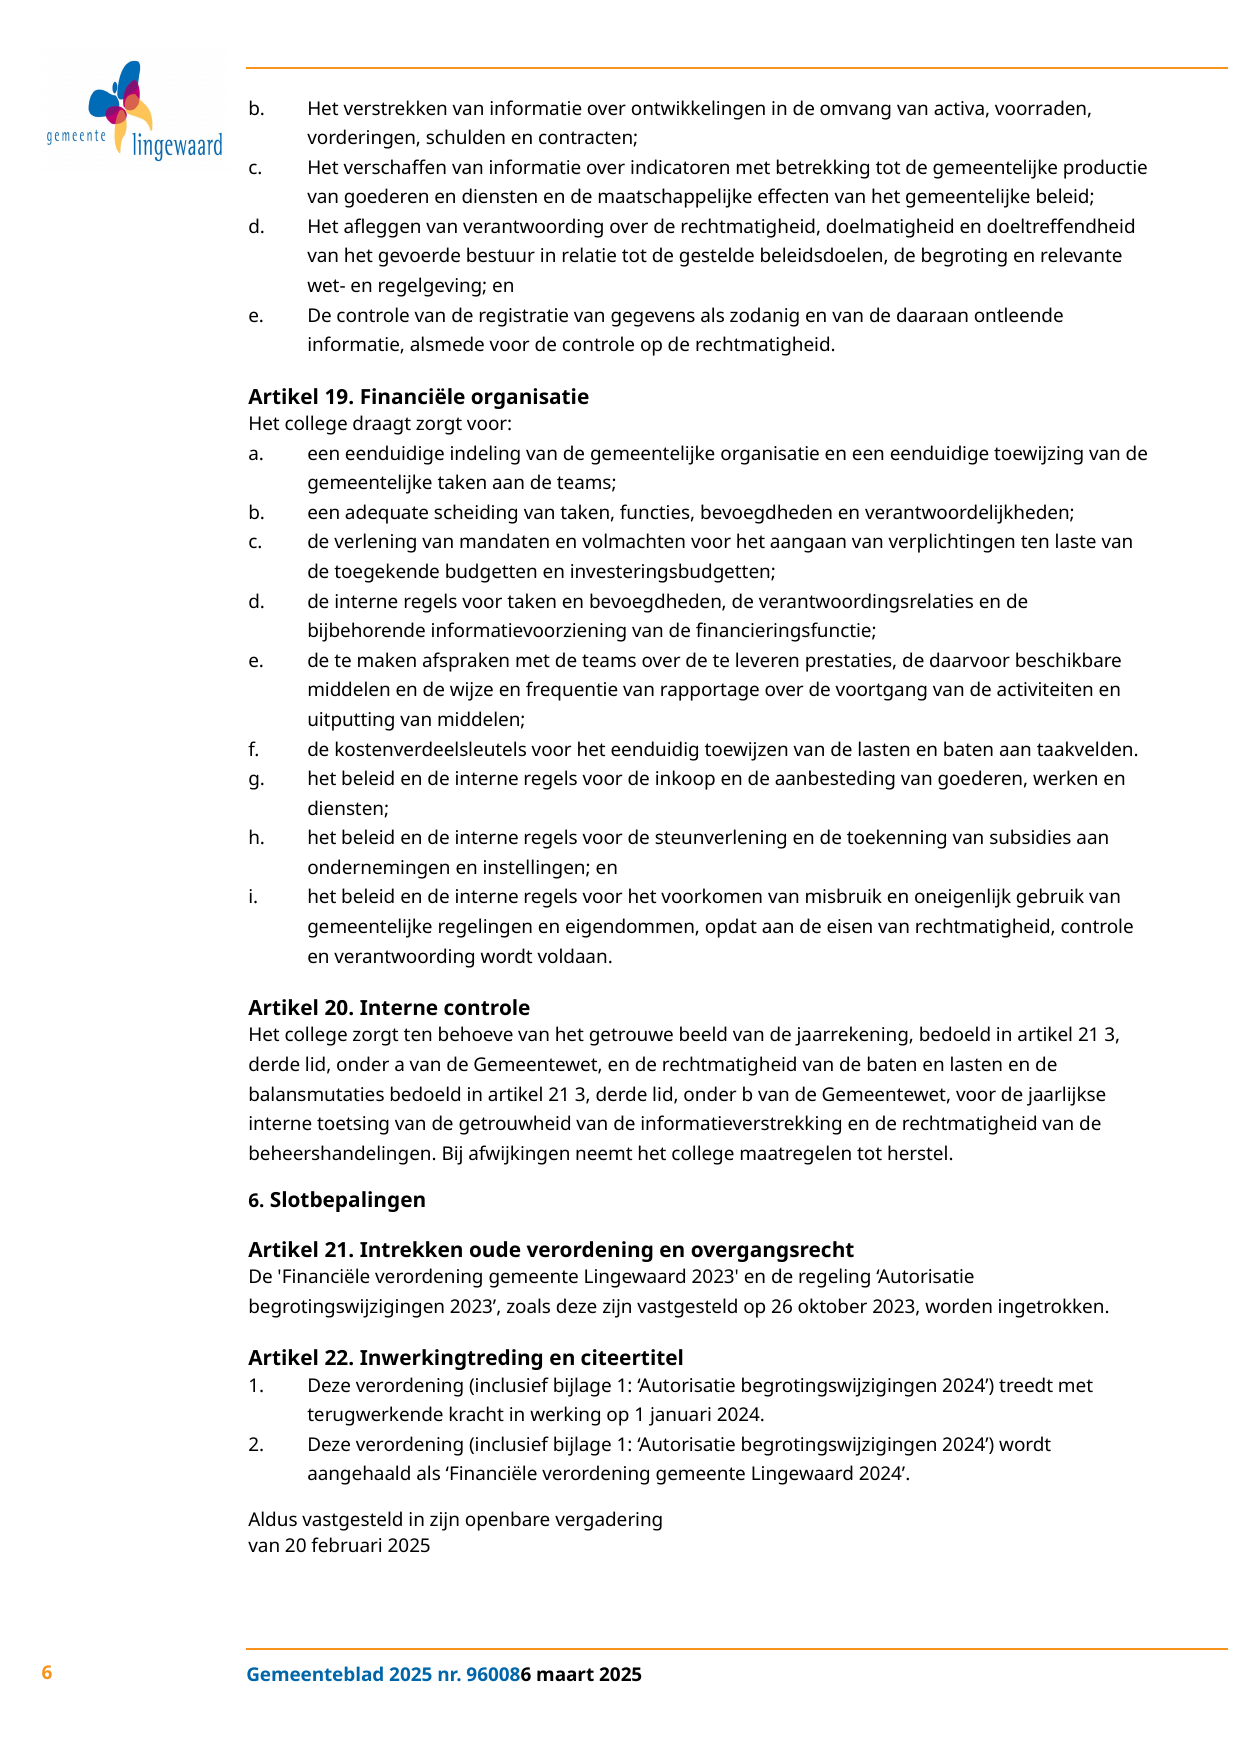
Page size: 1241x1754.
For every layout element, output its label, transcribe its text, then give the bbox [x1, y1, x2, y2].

text Artikel 22. Inwerkingtreding en citeertitel [248, 1343, 1152, 1372]
list Het verstrekken van informatie over ontwikkelingen in de omvang van activa, voorraden, vorderingen, schulden en contracten; [248, 95, 1152, 150]
text 6. Slotbepalingen [248, 1186, 1152, 1214]
list het beleid en de interne regels voor de steunverlening en de toekenning van subsidies aan ondernemingen en instellingen; en [248, 824, 1152, 880]
text De 'Financiële verordening gemeente Lingewaard 2023' en de regeling ‘Autorisatie begrotingswijzigingen 2023’, zoals deze zijn vastgesteld op 26 oktober 2023, worden ingetrokken. [248, 1263, 1152, 1319]
list De controle van de registratie van gegevens als zodanig en van de daaraan ontleende informatie, alsmede voor de controle op de rechtmatigheid. [248, 302, 1152, 357]
list Het verschaffen van informatie over indicatoren met betrekking tot de gemeentelijke productie van goederen en diensten en de maatschappelijke effecten van het gemeentelijke beleid; [248, 154, 1152, 209]
list de te maken afspraken met de teams over de te leveren prestaties, de daarvoor beschikbare middelen en de wijze en frequentie van rapportage over de voortgang van de activiteiten en uitputting van middelen; [248, 647, 1152, 732]
list het beleid en de interne regels voor de inkoop en de aanbesteding van goederen, werken en diensten; [248, 765, 1152, 821]
list de interne regels voor taken en bevoegdheden, de verantwoordingsrelaties en de bijbehorende informatievoorziening van de financieringsfunctie; [248, 588, 1152, 643]
list Het afleggen van verantwoording over de rechtmatigheid, doelmatigheid en doeltreffendheid van het gevoerde bestuur in relatie tot de gestelde beleidsdoelen, de begroting en relevante wet- en regelgeving; en [248, 213, 1152, 298]
text Aldus vastgesteld in zijn openbare vergadering [248, 1506, 1152, 1532]
list Deze verordening (inclusief bijlage 1: ‘Autorisatie begrotingswijzigingen 2024’) wordt aangehaald als ‘Financiële verordening gemeente Lingewaard 2024’. [248, 1431, 1152, 1486]
text Artikel 21. Intrekken oude verordening en overgangsrecht [248, 1235, 1152, 1263]
list de verlening van mandaten en volmachten voor het aangaan van verplichtingen ten laste van de toegekende budgetten en investeringsbudgetten; [248, 529, 1152, 584]
list Deze verordening (inclusief bijlage 1: ‘Autorisatie begrotingswijzigingen 2024’) treedt met terugwerkende kracht in werking op 1 januari 2024. [248, 1372, 1152, 1427]
list een eenduidige indeling van de gemeentelijke organisatie en een eenduidige toewijzing van de gemeentelijke taken aan de teams; [248, 440, 1152, 495]
text van 20 februari 2025 [248, 1532, 1152, 1558]
text Artikel 20. Interne controle [248, 993, 1152, 1022]
text Artikel 19. Financiële organisatie [248, 382, 1152, 410]
list een adequate scheiding van taken, functies, bevoegdheden en verantwoordelijkheden; [248, 499, 1152, 525]
list de kostenverdeelsleutels voor het eenduidig toewijzen van de lasten en baten aan taakvelden. [248, 736, 1152, 761]
list het beleid en de interne regels voor het voorkomen van misbruik en oneigenlijk gebruik van gemeentelijke regelingen en eigendommen, opdat aan de eisen van rechtmatigheid, controle en verantwoording wordt voldaan. [248, 884, 1152, 968]
text Het college draagt zorgt voor: [248, 410, 1152, 436]
text Het college zorgt ten behoeve van het getrouwe beeld van de jaarrekening, bedoeld in artikel 21 3, derde lid, onder a van de Gemeentewet, en de rechtmatigheid van de baten en lasten en de balansmutaties bedoeld in artikel 21 3, derde lid, onder b van de Gemeentewet, voor de jaarlijkse interne toetsing van de getrouwheid van de informatieverstrekking en de rechtmatigheid van de beheershandelingen. Bij afwijkingen neemt het college maatregelen tot herstel. [248, 1022, 1152, 1166]
picture [41, 47, 231, 172]
